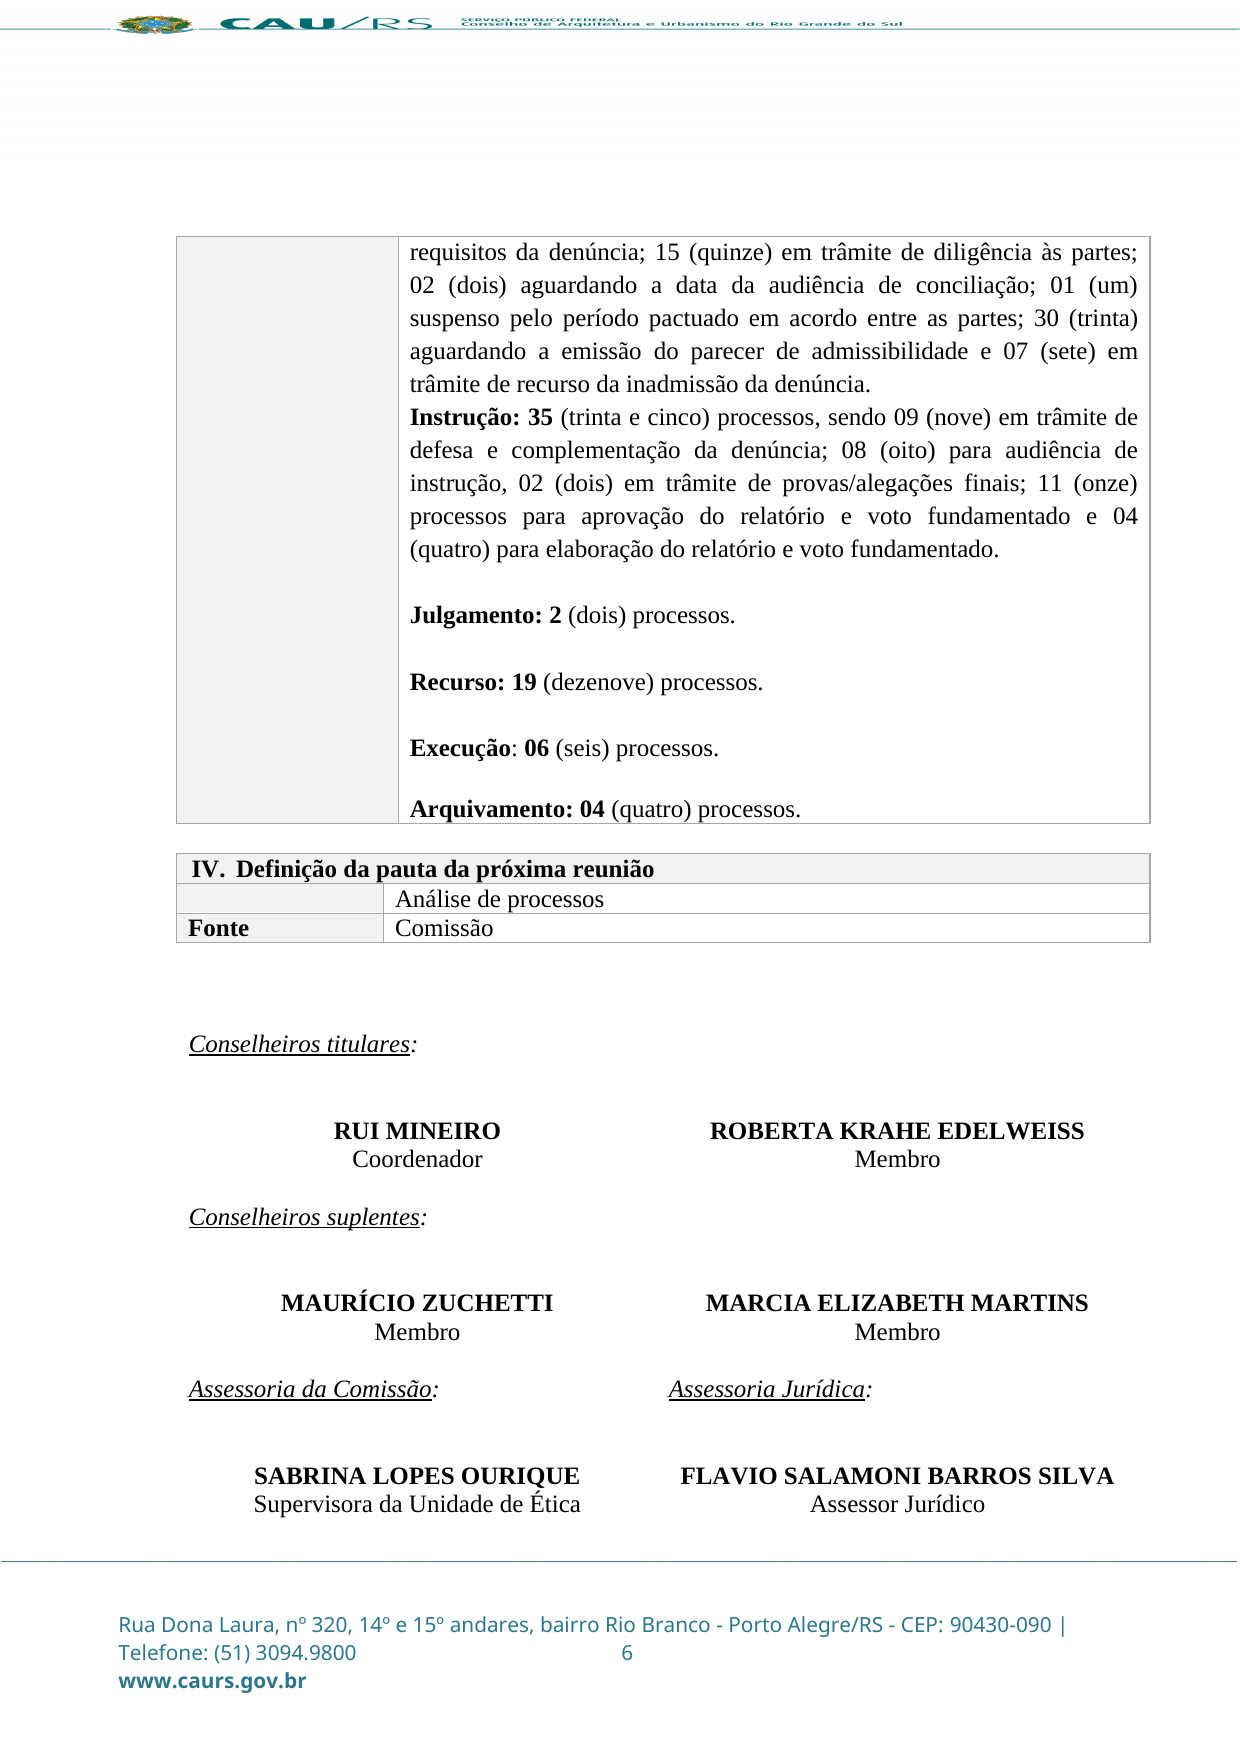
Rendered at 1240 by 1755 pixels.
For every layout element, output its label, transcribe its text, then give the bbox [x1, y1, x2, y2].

table_header ROBERTA KRAHE EDELWEISS Membro [657, 972, 1137, 1202]
table_cell MARCIA ELIZABETH MARTINS Membro [657, 1202, 1137, 1374]
table_cell Assessoria Jurídica: FLAVIO SALAMONI BARROS SILVA Assessor Jurídico [657, 1375, 1137, 1518]
table_cell Assessoria da Comissão: SABRINA LOPES OURIQUE Supervisora da Unidade de Ética [177, 1375, 657, 1518]
table_cell Comissão [384, 914, 1149, 942]
table_cell Conselheiros suplentes: MAURÍCIO ZUCHETTI Membro [177, 1202, 657, 1374]
table_cell [177, 237, 398, 823]
table_cell requisitos da denúncia; 15 (quinze) em trâmite de diligência às partes; 02 (dois) aguardando a data da audiência de conciliação; 01 (um) suspenso pelo período pactuado em acordo entre as partes; 30 (trinta) aguardando a emissão do parecer de admissibilidade e 07 (sete) em trâmite de recurso da inadmissão da denúncia. Instrução: 35 (trinta e cinco) processos, sendo 09 (nove) em trâmite de defesa e complementação da denúncia; 08 (oito) para audiência de instrução, 02 (dois) em trâmite de provas/alegações finais; 11 (onze) processos para aprovação do relatório e voto fundamentado e 04 (quatro) para elaboração do relatório e voto fundamentado. Julgamento: 2 (dois) processos. Recurso: 19 (dezenove) processos. Execução: 06 (seis) processos. Arquivamento: 04 (quatro) processos. [399, 237, 1149, 823]
table_header Conselheiros titulares: RUI MINEIRO Coordenador [177, 972, 657, 1202]
table_cell Análise de processos [384, 884, 1149, 912]
table_cell [177, 884, 383, 912]
table_cell Fonte [177, 914, 383, 942]
table_header Definição da pauta da próxima reunião [177, 854, 1149, 883]
